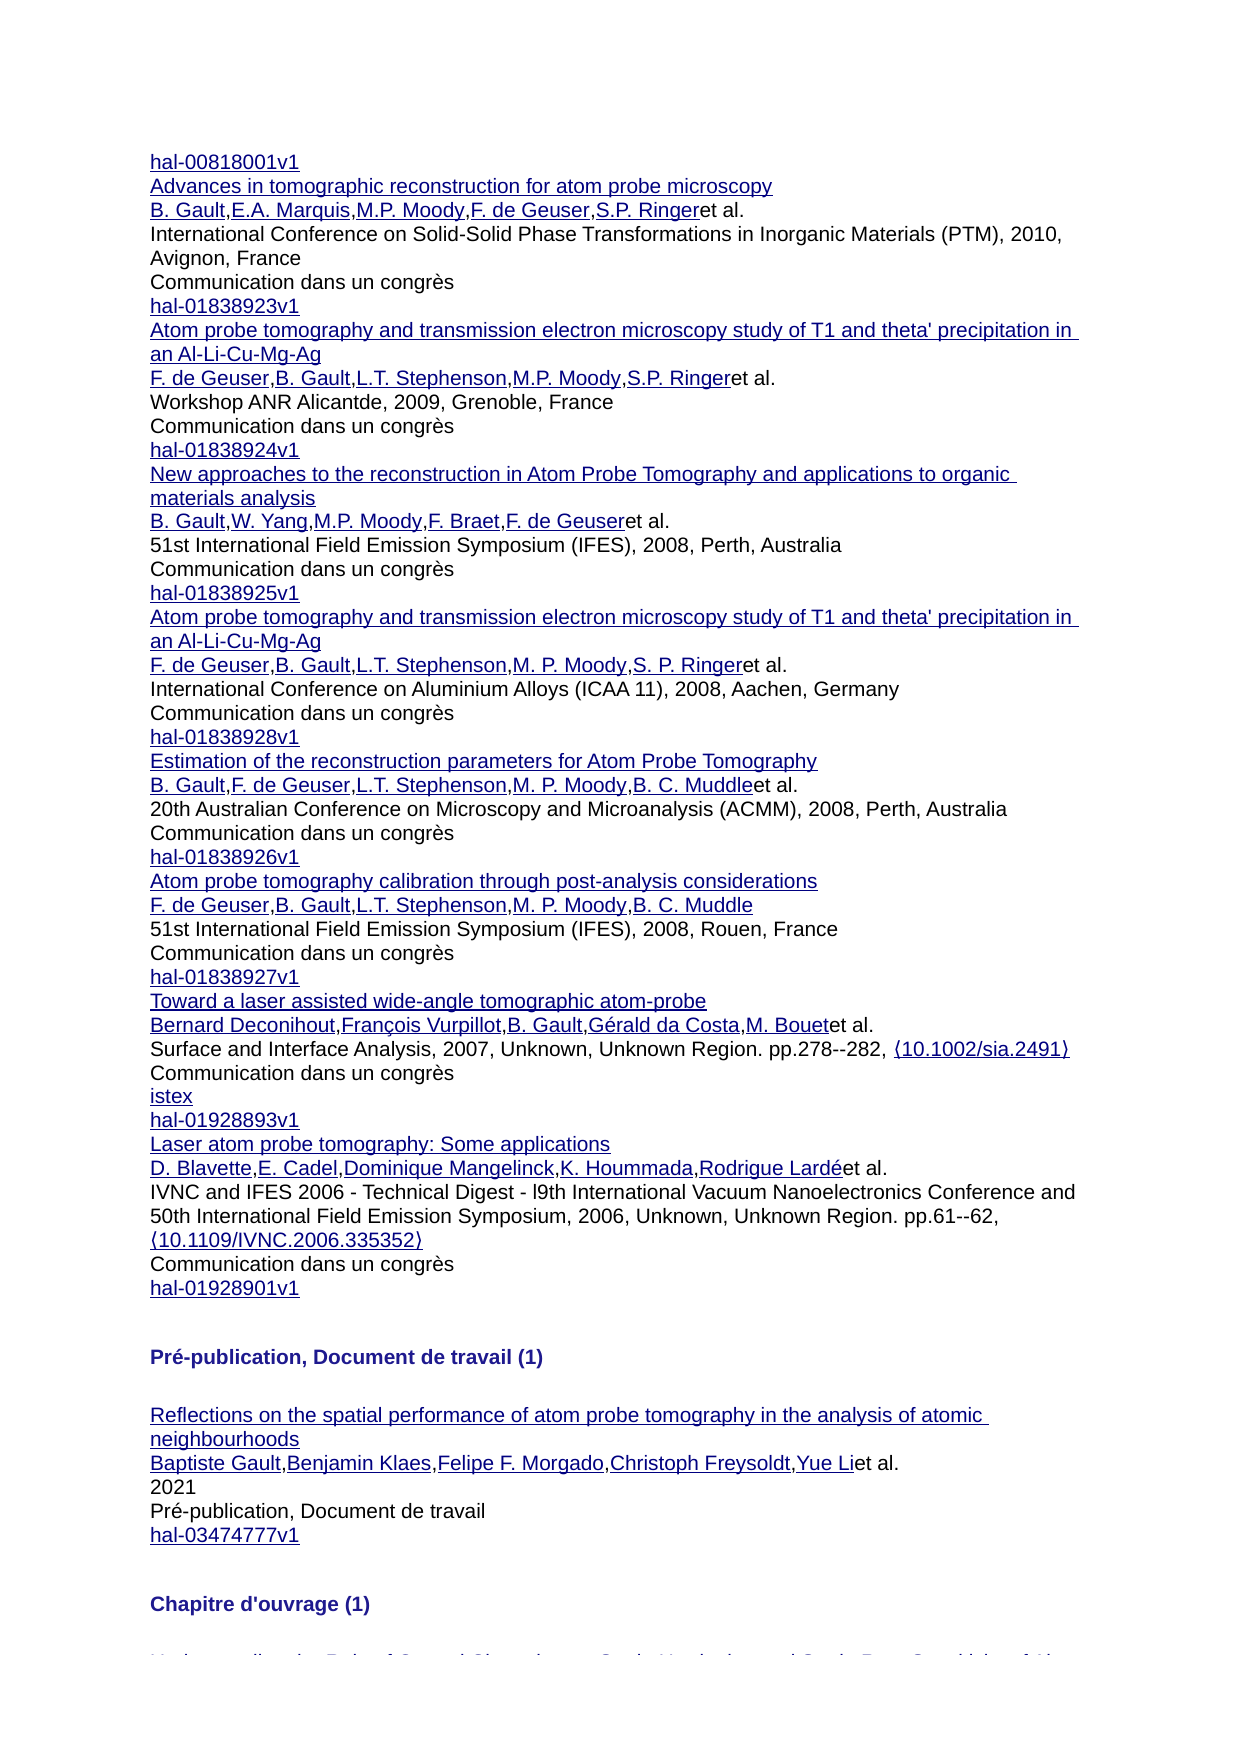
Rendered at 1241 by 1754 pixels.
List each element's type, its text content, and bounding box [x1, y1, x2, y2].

table_cell New approaches to the reconstruction in Atom Probe Tomography and applications to organic materials analysis B. Gault,W. Yang,M.P. Moody,F. Braet,F. de Geuseret al. 51st International Field Emission Symposium (IFES), 2008, Perth, Australia Communication dans un congrès hal-01838925v1 [150, 461, 1090, 605]
subtitle Pré-publication, Document de travail (1) [150, 1345, 1090, 1369]
table_header Reflections on the spatial performance of atom probe tomography in the analysis of atomic neighbourhoods Baptiste Gault,Benjamin Klaes,Felipe F. Morgado,Christoph Freysoldt,Yue Liet al. 2021 Pré-publication, Document de travail hal-03474777v1 [150, 1403, 1090, 1547]
table_cell Toward a laser assisted wide-angle tomographic atom-probe Bernard Deconihout,François Vurpillot,B. Gault,Gérald da Costa,M. Bouetet al. Surface and Interface Analysis, 2007, Unknown, Unknown Region. pp.278--282, ⟨10.1002/sia.2491⟩ Communication dans un congrès istex hal-01928893v1 [150, 989, 1090, 1132]
table_cell Atom probe tomography calibration through post-analysis considerations F. de Geuser,B. Gault,L.T. Stephenson,M. P. Moody,B. C. Muddle 51st International Field Emission Symposium (IFES), 2008, Rouen, France Communication dans un congrès hal-01838927v1 [150, 869, 1090, 988]
table_cell Laser atom probe tomography: Some applications D. Blavette,E. Cadel,Dominique Mangelinck,K. Hoummada,Rodrigue Lardéet al. IVNC and IFES 2006 - Technical Digest - l9th International Vacuum Nanoelectronics Conference and 50th International Field Emission Symposium, 2006, Unknown, Unknown Region. pp.61--62, ⟨10.1109/IVNC.2006.335352⟩ Communication dans un congrès hal-01928901v1 [150, 1132, 1090, 1300]
table_cell Advances in tomographic reconstruction for atom probe microscopy B. Gault,E.A. Marquis,M.P. Moody,F. de Geuser,S.P. Ringeret al. International Conference on Solid-Solid Phase Transformations in Inorganic Materials (PTM), 2010, Avignon, France Communication dans un congrès hal-01838923v1 [150, 174, 1090, 318]
table_cell hal-00818001v1 [150, 150, 1090, 174]
subtitle Chapitre d'ouvrage (1) [150, 1592, 1090, 1616]
table_cell Estimation of the reconstruction parameters for Atom Probe Tomography B. Gault,F. de Geuser,L.T. Stephenson,M. P. Moody,B. C. Muddleet al. 20th Australian Conference on Microscopy and Microanalysis (ACMM), 2008, Perth, Australia Communication dans un congrès hal-01838926v1 [150, 749, 1090, 869]
table_cell Atom probe tomography and transmission electron microscopy study of T1 and theta' precipitation in an Al-Li-Cu-Mg-Ag F. de Geuser,B. Gault,L.T. Stephenson,M.P. Moody,S.P. Ringeret al. Workshop ANR Alicantde, 2009, Grenoble, France Communication dans un congrès hal-01838924v1 [150, 318, 1090, 461]
table_cell Atom probe tomography and transmission electron microscopy study of T1 and theta' precipitation in an Al-Li-Cu-Mg-Ag F. de Geuser,B. Gault,L.T. Stephenson,M. P. Moody,S. P. Ringeret al. International Conference on Aluminium Alloys (ICAA 11), 2008, Aachen, Germany Communication dans un congrès hal-01838928v1 [150, 605, 1090, 749]
